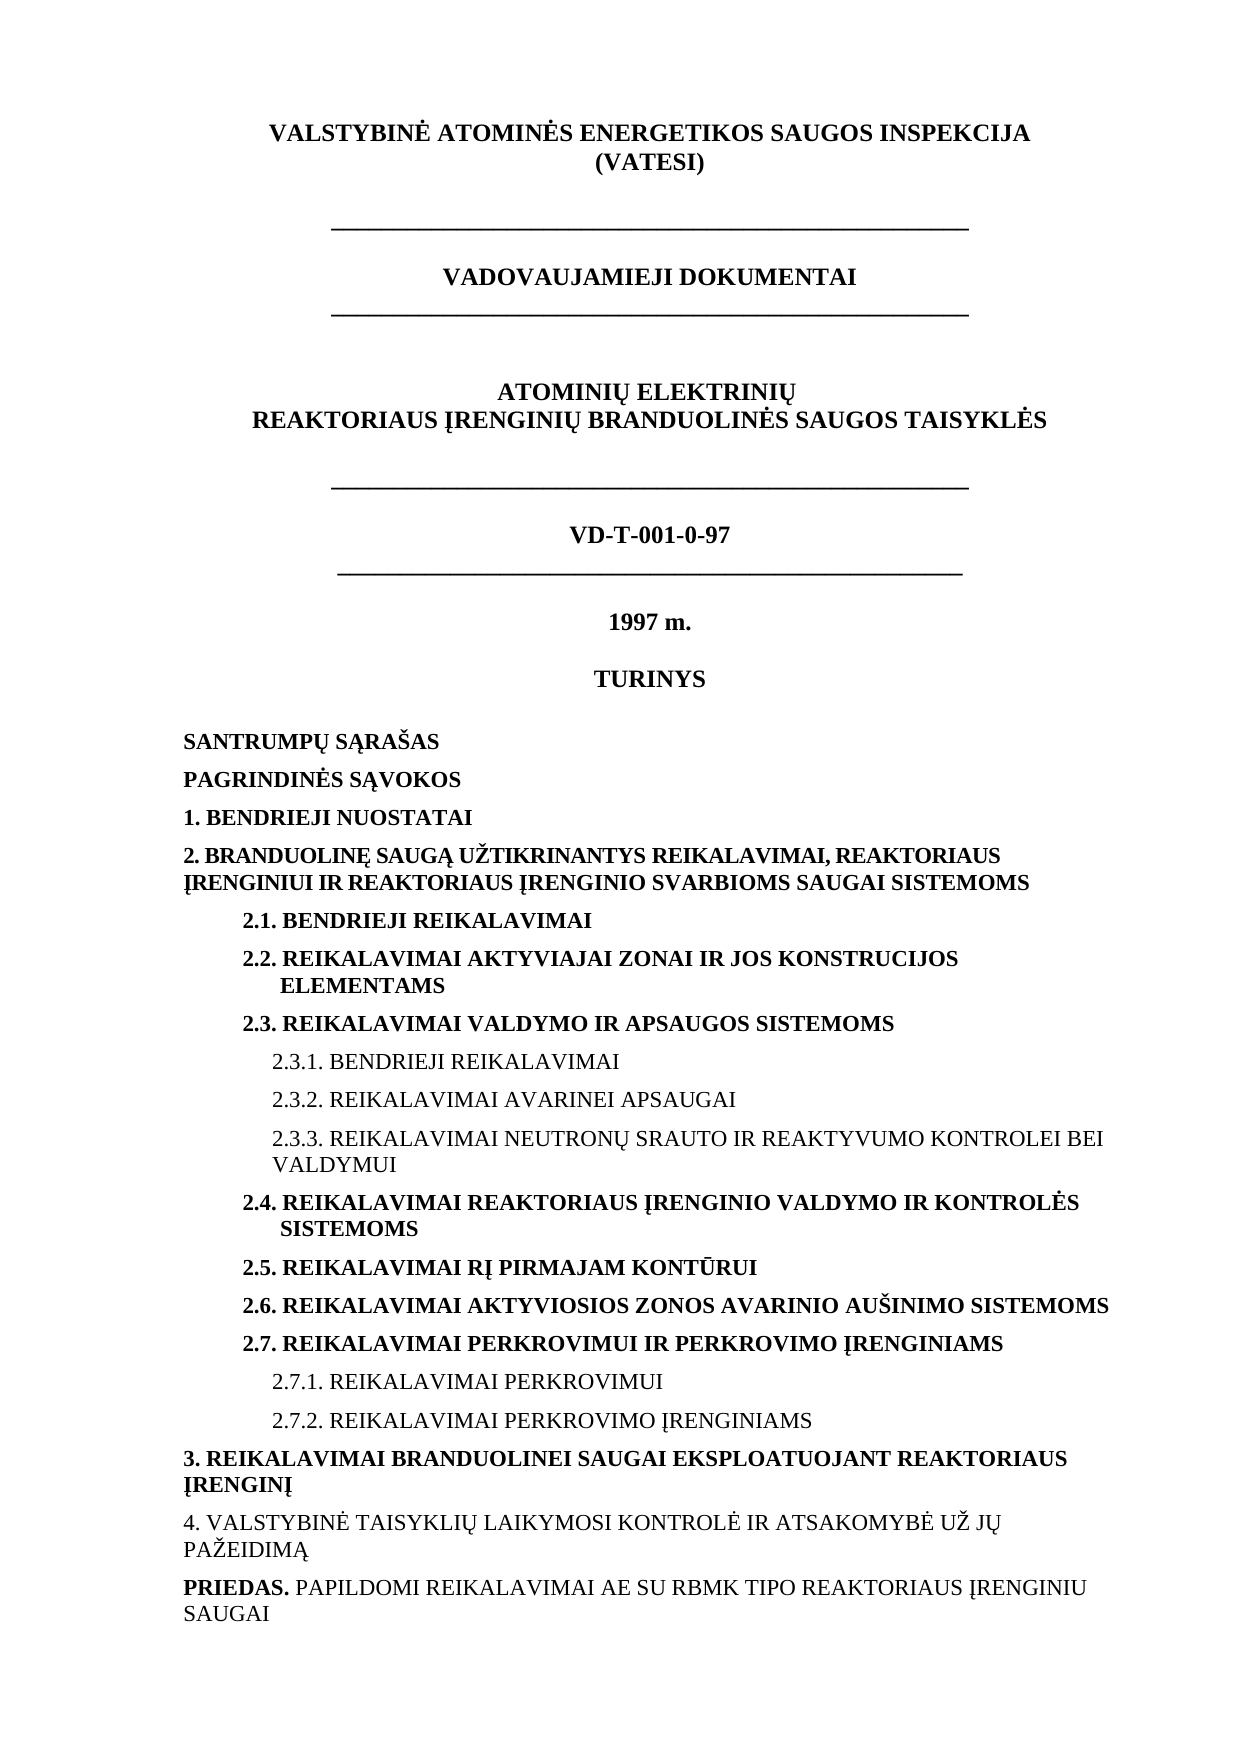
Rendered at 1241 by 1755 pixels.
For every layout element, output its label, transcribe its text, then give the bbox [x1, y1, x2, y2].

text ___________________________________________________ [177, 463, 1122, 492]
text VD-T-001-0-97 [177, 521, 1122, 549]
table_cell 2.5. REIKALAVIMAI RĮ PIRMAJAM KONTŪRUI [177, 1248, 1122, 1286]
table_cell 3. REIKALAVIMAI BRANDUOLINEI SAUGAI EKSPLOATUOJANT REAKTORIAUS ĮRENGINĮ [177, 1439, 1122, 1503]
table_cell 1. BENDRIEJI NUOSTATAI [177, 798, 1122, 837]
table_cell 2.1. BENDRIEJI REIKALAVIMAI [177, 901, 1122, 939]
table_cell 2.3.2. REIKALAVIMAI AVARINEI APSAUGAI [177, 1080, 1122, 1119]
text ATOMINIŲ ELEKTRINIŲ [177, 377, 1122, 406]
table_cell 2.2. REIKALAVIMAI AKTYVIAJAI ZONAI IR JOS KONSTRUCIJOS ELEMENTAMS [177, 939, 1122, 1004]
table_header SANTRUMPŲ SĄRAŠAS [177, 722, 1122, 760]
text TURINYS [177, 664, 1122, 693]
table_cell 2.3.3. REIKALAVIMAI NEUTRONŲ SRAUTO IR REAKTYVUMO KONTROLEI BEI VALDYMUI [177, 1119, 1122, 1183]
table_cell 2. BRANDUOLINĘ SAUGĄ UŽTIKRINANTYS REIKALAVIMAI, REAKTORIAUS ĮRENGINIUI IR REAKTORIAUS ĮRENGINIO SVARBIOMS SAUGAI SISTEMOMS [177, 837, 1122, 901]
table_cell 4. VALSTYBINĖ TAISYKLIŲ LAIKYMOSI KONTROLĖ IR ATSAKOMYBĖ UŽ JŲ PAŽEIDIMĄ [177, 1504, 1122, 1568]
table_cell 2.7. REIKALAVIMAI PERKROVIMUI IR PERKROVIMO ĮRENGINIAMS [177, 1324, 1122, 1362]
table_cell 2.4. REIKALAVIMAI REAKTORIAUS ĮRENGINIO VALDYMO IR KONTROLĖS SISTEMOMS [177, 1183, 1122, 1248]
text REAKTORIAUS ĮRENGINIŲ BRANDUOLINĖS SAUGOS TAISYKLĖS [177, 406, 1122, 434]
table_cell 2.7.2. REIKALAVIMAI PERKROVIMO ĮRENGINIAMS [177, 1401, 1122, 1439]
text 1997 m. [177, 607, 1122, 636]
text (VATESI) [177, 147, 1122, 176]
table_cell 2.7.1. REIKALAVIMAI PERKROVIMUI [177, 1363, 1122, 1401]
table_cell 2.3.1. BENDRIEJI REIKALAVIMAI [177, 1042, 1122, 1080]
text ___________________________________________________ [177, 291, 1122, 319]
table_cell PRIEDAS. PAPILDOMI REIKALAVIMAI AE SU RBMK TIPO REAKTORIAUS ĮRENGINIU SAUGAI [177, 1568, 1122, 1633]
table_cell 2.6. REIKALAVIMAI AKTYVIOSIOS ZONOS AVARINIO AUŠINIMO SISTEMOMS [177, 1286, 1122, 1324]
text __________________________________________________ [177, 549, 1122, 578]
table_cell PAGRINDINĖS SĄVOKOS [177, 760, 1122, 798]
text VADOVAUJAMIEJI DOKUMENTAI [177, 262, 1122, 291]
table_cell 2.3. REIKALAVIMAI VALDYMO IR APSAUGOS SISTEMOMS [177, 1004, 1122, 1042]
text ___________________________________________________ [177, 204, 1122, 233]
text VALSTYBINĖ ATOMINĖS ENERGETIKOS SAUGOS INSPEKCIJA [177, 118, 1122, 147]
